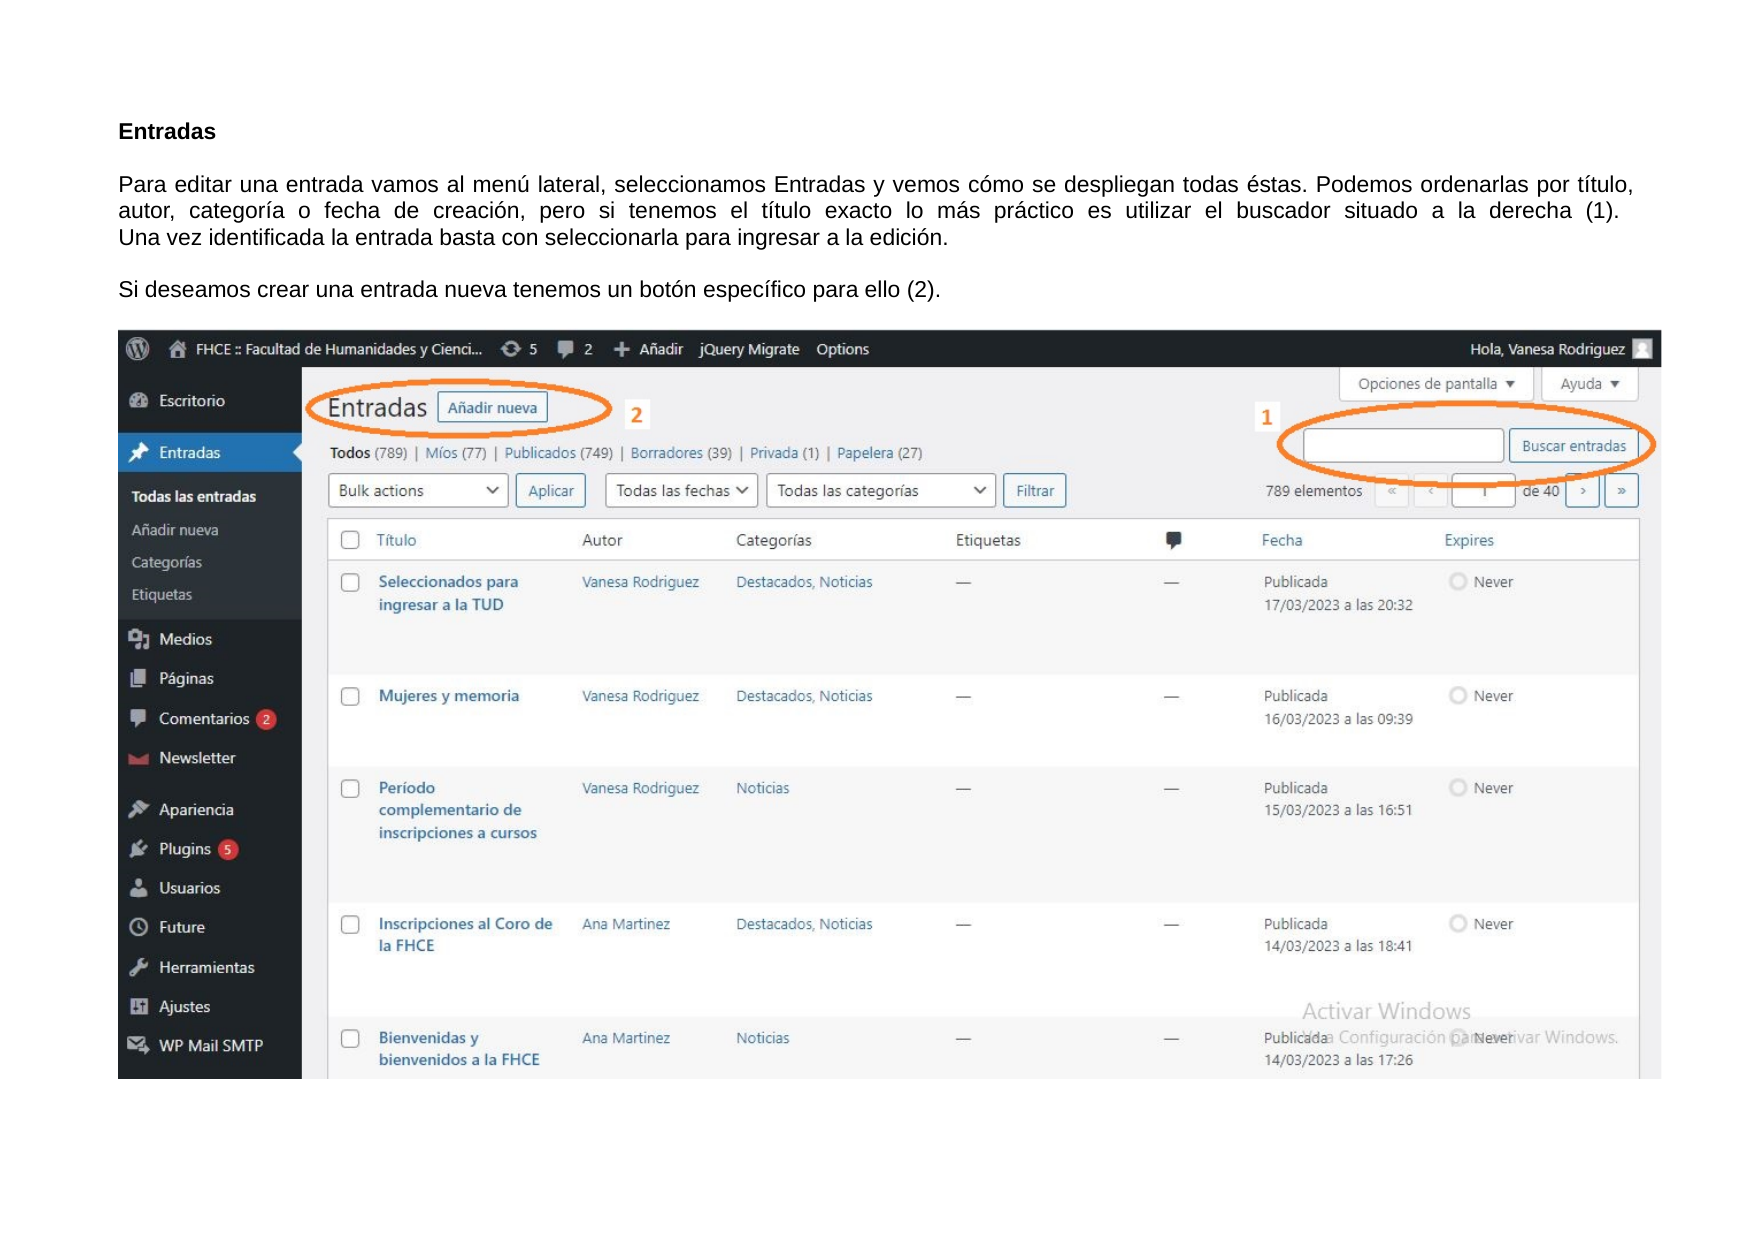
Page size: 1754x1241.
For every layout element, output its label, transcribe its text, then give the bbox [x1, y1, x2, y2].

text Entradas [118, 118, 1636, 144]
text Para editar una entrada vamos al menú lateral, seleccionamos Entradas y vemos cómo se despliegan todas éstas. Podemos ordenarlas por título, autor, categoría o fecha de creación, pero si tenemos el título exacto lo más práctico es utilizar el buscador situado a la derecha (1). Una vez identificada la entrada basta con seleccionarla para ingresar a la edición. [118, 171, 1636, 250]
text Si deseamos crear una entrada nueva tenemos un botón específico para ello (2). [118, 276, 1636, 303]
picture [118, 328, 1662, 1079]
